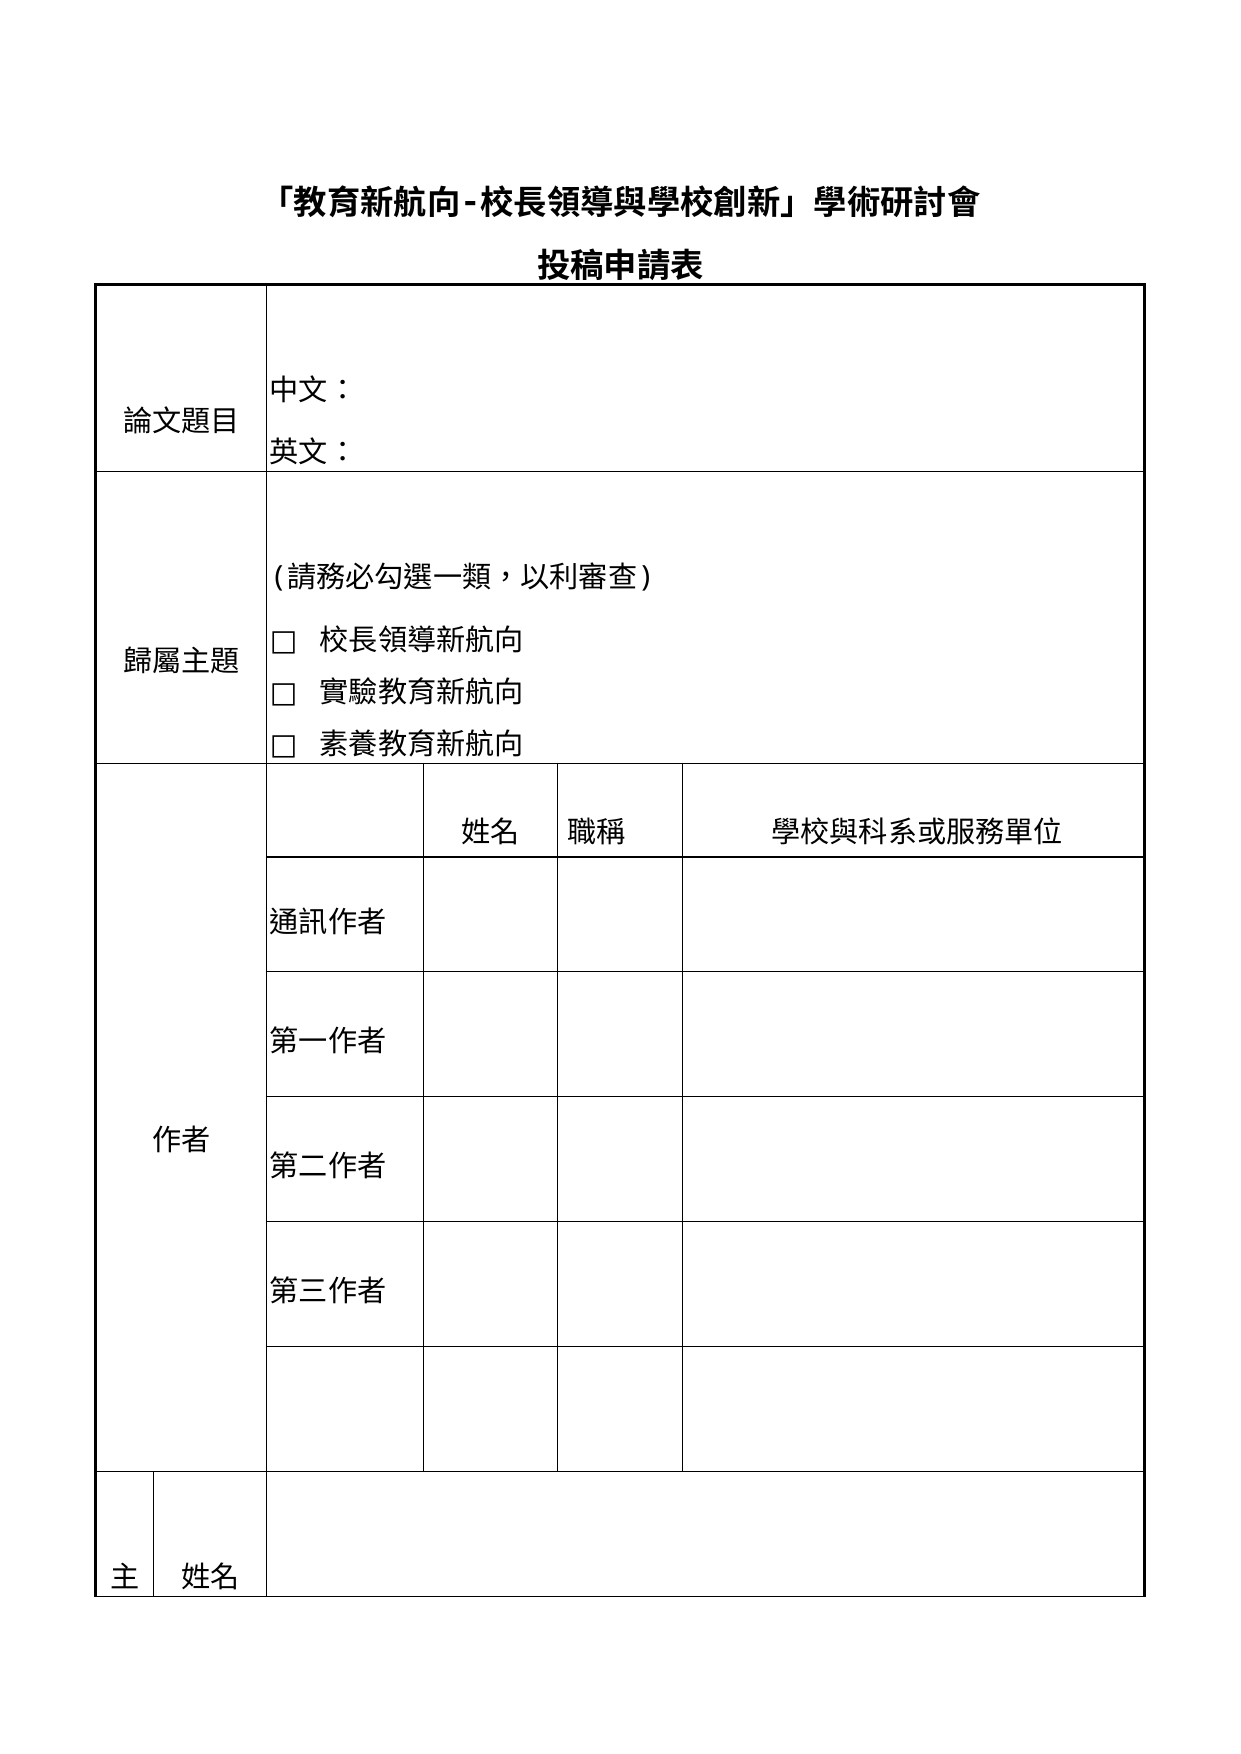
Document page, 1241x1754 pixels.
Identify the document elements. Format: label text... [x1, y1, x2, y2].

table_cell 學校與科系或服務單位 [683, 764, 1143, 856]
table_cell [683, 1347, 1143, 1471]
text 「教育新航向-校長領導與學校創新」學術研討會 [75, 158, 1165, 221]
table_cell [424, 858, 557, 971]
table_cell [267, 1347, 423, 1471]
table_cell 第二作者 [267, 1097, 423, 1221]
table_cell 姓名 [154, 1472, 266, 1596]
table_cell [683, 1222, 1143, 1346]
table_cell [267, 1472, 1143, 1596]
table_cell [267, 764, 423, 856]
table_header 中文： 英文： [267, 286, 1143, 471]
table_cell [558, 1097, 682, 1221]
table_cell 通訊作者 [267, 858, 423, 971]
table_cell [558, 1347, 682, 1471]
table_cell [558, 1222, 682, 1346]
table_cell [424, 1097, 557, 1221]
table_cell [558, 858, 682, 971]
table_cell [424, 972, 557, 1096]
text 投稿申請表 [75, 221, 1165, 283]
table_header 論文題目 [97, 286, 266, 471]
table_cell [683, 858, 1143, 971]
table_cell [683, 1097, 1143, 1221]
table_cell 第三作者 [267, 1222, 423, 1346]
table_cell 歸屬主題 [97, 472, 266, 762]
table_cell 第一作者 [267, 972, 423, 1096]
table_cell [558, 972, 682, 1096]
table_cell 職稱 [558, 764, 682, 856]
table_cell 作者 [97, 764, 266, 1471]
table_cell (請務必勾選一類，以利審查) 校長領導新航向 實驗教育新航向 素養教育新航向 [267, 472, 1143, 762]
table_cell [424, 1347, 557, 1471]
table_cell 姓名 [424, 764, 557, 856]
table_cell [424, 1222, 557, 1346]
table_cell 主 [97, 1472, 153, 1596]
table_cell [683, 972, 1143, 1096]
